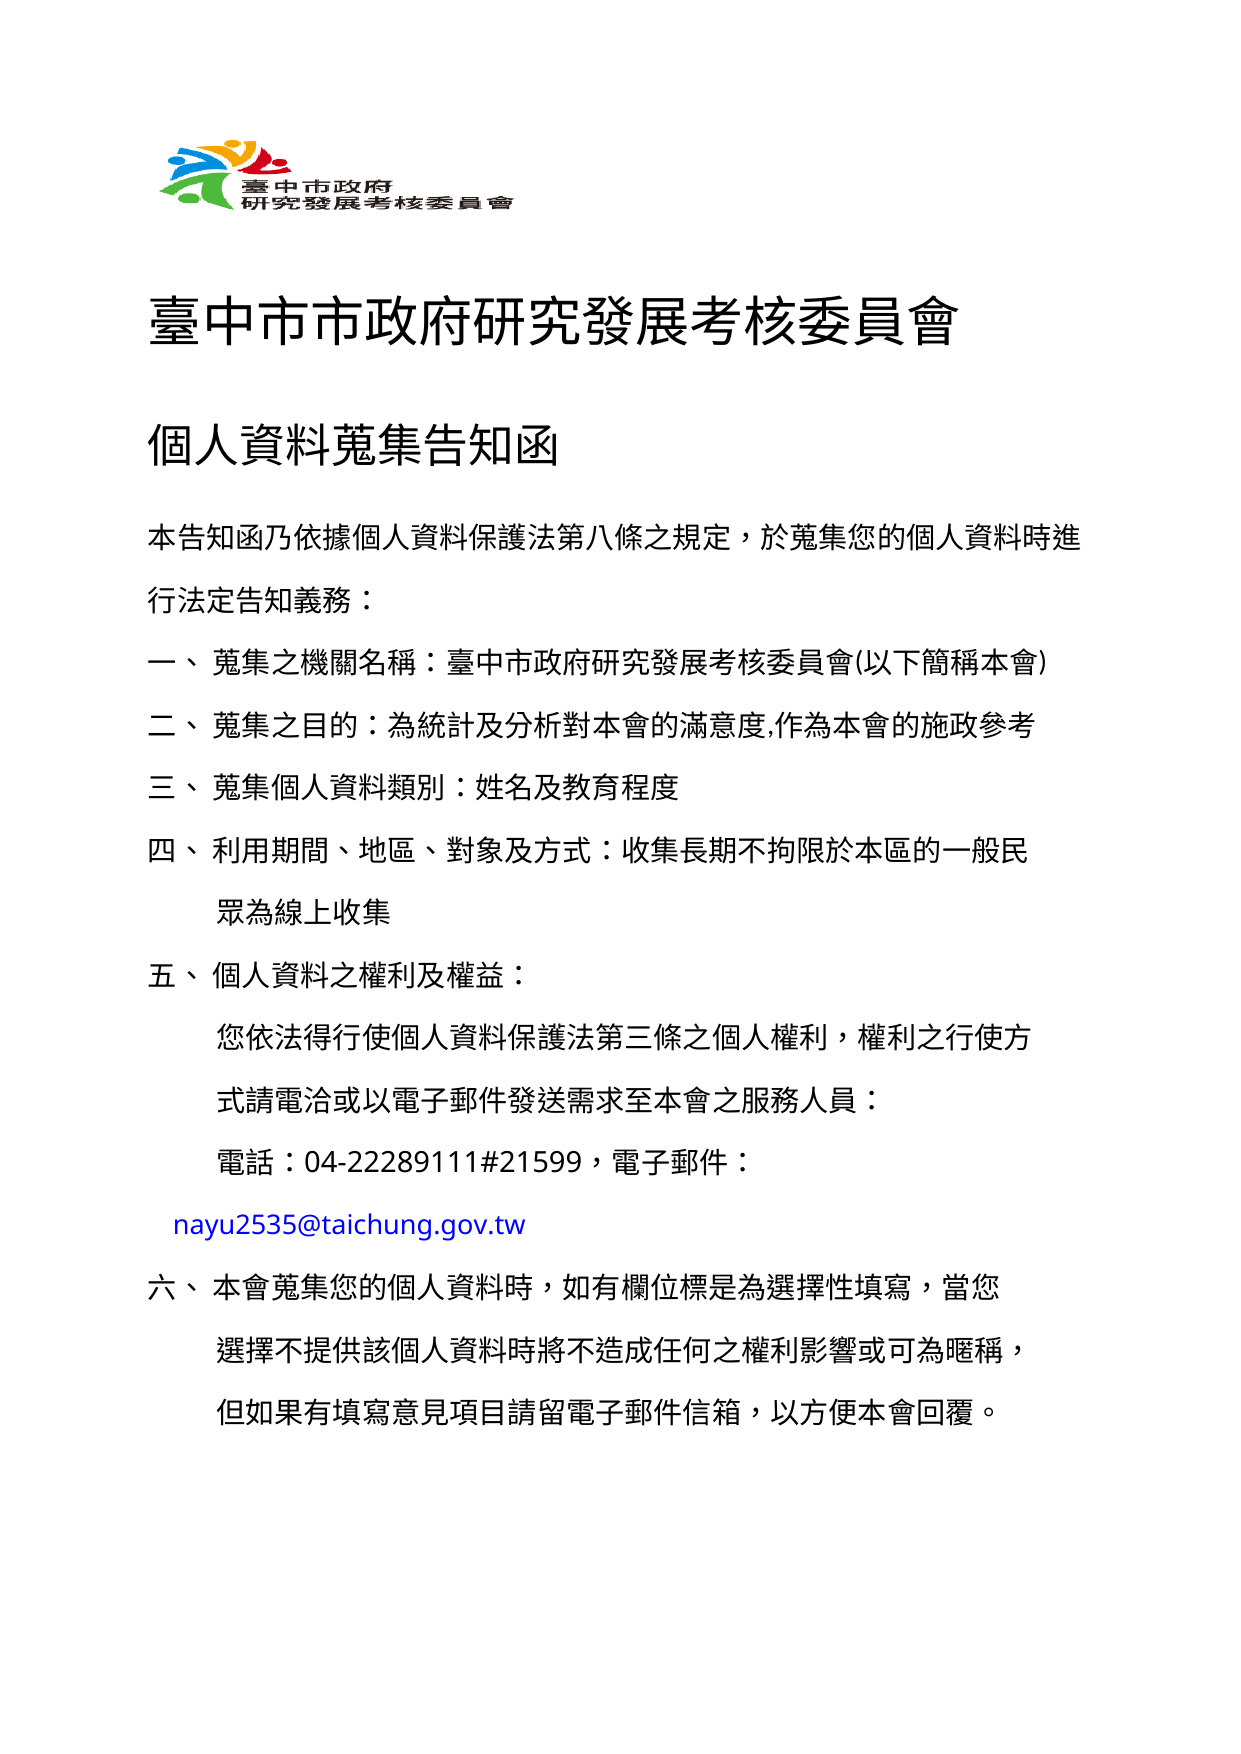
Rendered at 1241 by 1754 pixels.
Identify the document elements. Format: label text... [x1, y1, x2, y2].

text 一、 蒐集之機關名稱：臺中市政府研究發展考核委員會(以下簡稱本會) [148, 619, 1092, 682]
text 選擇不提供該個人資料時將不造成任何之權利影響或可為暱稱， [148, 1307, 1092, 1369]
text 三、 蒐集個人資料類別：姓名及教育程度 [148, 744, 1092, 807]
text 本告知函乃依據個人資料保護法第八條之規定，於蒐集您的個人資料時進行法定告知義務： [148, 494, 1092, 619]
text 但如果有填寫意見項目請留電子郵件信箱，以方便本會回覆。 [148, 1369, 1092, 1432]
text 四、 利用期間、地區、對象及方式：收集長期不拘限於本區的一般民 [148, 807, 1092, 869]
text 個人資料蒐集告知函 [148, 369, 1092, 494]
text 二、 蒐集之目的：為統計及分析對本會的滿意度,作為本會的施政參考 [148, 682, 1092, 744]
text 電話：04-22289111#21599，電子郵件：nayu2535@taichung.gov.tw [173, 1119, 1092, 1244]
text 五、 個人資料之權利及權益： [148, 932, 1092, 994]
text 臺中市市政府研究發展考核委員會 [148, 244, 1092, 369]
text 您依法得行使個人資料保護法第三條之個人權利，權利之行使方 [148, 994, 1092, 1057]
text 眾為線上收集 [148, 869, 1092, 932]
text 六、 本會蒐集您的個人資料時，如有欄位標是為選擇性填寫，當您 [148, 1244, 1092, 1307]
text 式請電洽或以電子郵件發送需求至本會之服務人員： [148, 1057, 1092, 1119]
